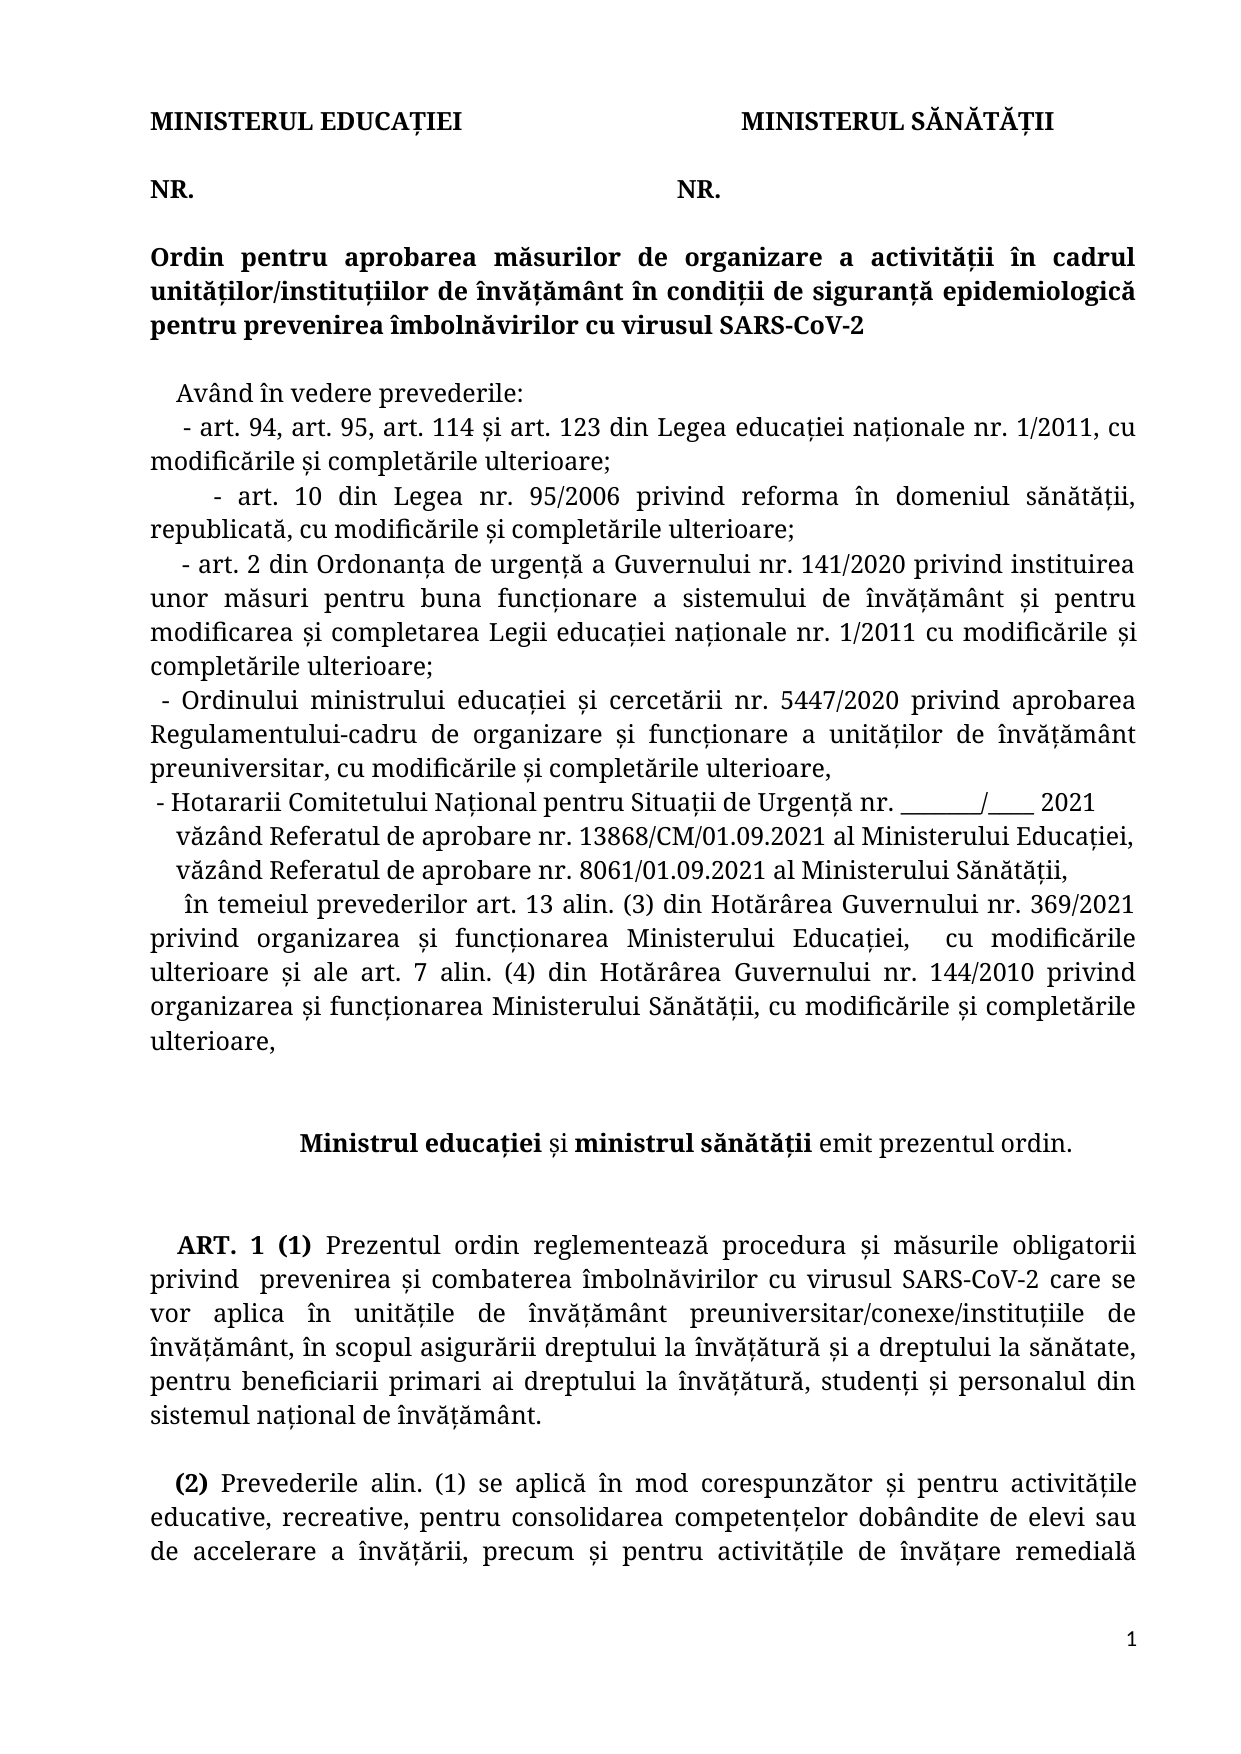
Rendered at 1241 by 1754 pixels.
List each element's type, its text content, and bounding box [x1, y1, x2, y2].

text (2) Prevederile alin. (1) se aplică în mod corespunzător și pentru activitățile educative, recreative, pentru consolidarea competențelor dobândite de elevi sau de accelerare a învățării, precum și pentru activitățile de învățare remedială [150, 1466, 1137, 1568]
text în temeiul prevederilor art. 13 alin. (3) din Hotărârea Guvernului nr. 369/2021 privind organizarea şi funcţionarea Ministerului Educaţiei, cu modificările ulterioare şi ale art. 7 alin. (4) din Hotărârea Guvernului nr. 144/2010 privind organizarea şi funcţionarea Ministerului Sănătăţii, cu modificările şi completările ulterioare, [150, 887, 1137, 1057]
text - art. 10 din Legea nr. 95/2006 privind reforma în domeniul sănătăţii, republicată, cu modificările şi completările ulterioare; [150, 478, 1137, 546]
text - art. 2 din Ordonanţa de urgenţă a Guvernului nr. 141/2020 privind instituirea unor măsuri pentru buna funcţionare a sistemului de învăţământ şi pentru modificarea şi completarea Legii educaţiei naţionale nr. 1/2011 cu modificările și completările ulterioare; [150, 546, 1137, 682]
text - Ordinului ministrului educaţiei şi cercetării nr. 5447/2020 privind aprobarea Regulamentului-cadru de organizare şi funcţionare a unităţilor de învăţământ preuniversitar, cu modificările şi completările ulterioare, [150, 682, 1137, 785]
text văzând Referatul de aprobare nr. 8061/01.09.2021 al Ministerului Sănătăţii, [150, 853, 1137, 887]
text Ministrul educaţiei şi ministrul sănătăţii emit prezentul ordin. [150, 1125, 1137, 1159]
text Ordin pentru aprobarea măsurilor de organizare a activităţii în cadrul unităţilor/instituţiilor de învăţământ în condiţii de siguranţă epidemiologică pentru prevenirea îmbolnăvirilor cu virusul SARS-CoV-2 [150, 240, 1137, 342]
text - art. 94, art. 95, art. 114 şi art. 123 din Legea educaţiei naţionale nr. 1/2011, cu modificările şi completările ulterioare; [150, 410, 1137, 478]
text văzând Referatul de aprobare nr. 13868/CM/01.09.2021 al Ministerului Educaţiei, [150, 819, 1137, 853]
text - Hotararii Comitetului Național pentru Situații de Urgență nr. _______/____ 2021 [150, 785, 1137, 819]
text Având în vedere prevederile: [150, 376, 1137, 410]
text ART. 1 (1) Prezentul ordin reglementează procedura și măsurile obligatorii privind prevenirea şi combaterea îmbolnăvirilor cu virusul SARS-CoV-2 care se vor aplica în unităţile de învățământ preuniversitar/conexe/instituţiile de învăţământ, în scopul asigurării dreptului la învăţătură şi a dreptului la sănătate, pentru beneficiarii primari ai dreptului la învăţătură, studenţi şi personalul din sistemul naţional de învăţământ. [150, 1227, 1137, 1432]
text NR. NR. [150, 172, 1137, 206]
text MINISTERUL EDUCAȚIEI MINISTERUL SĂNĂTĂȚII [150, 103, 1137, 137]
